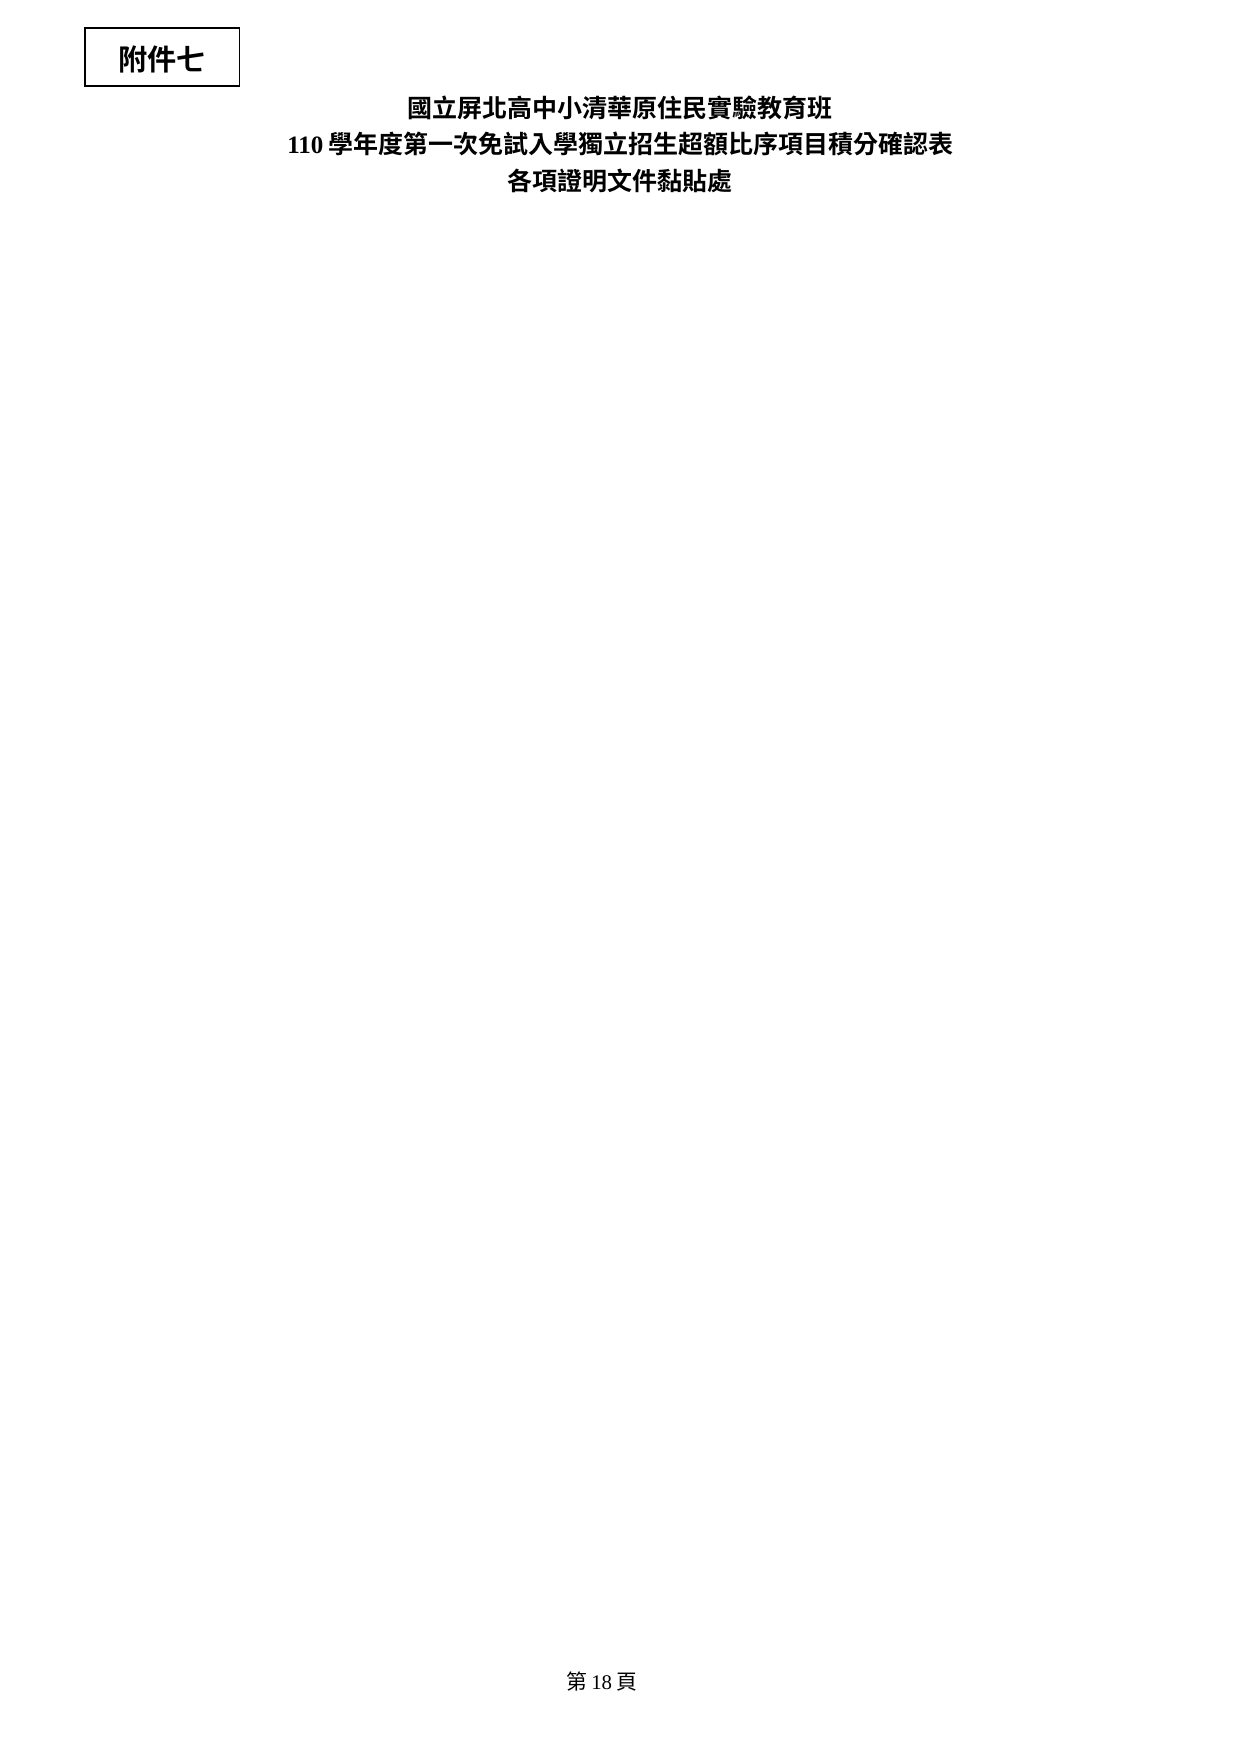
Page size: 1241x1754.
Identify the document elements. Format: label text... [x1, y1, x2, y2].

text 附件七 [101, 36, 223, 78]
text 各項證明文件黏貼處 [89, 161, 1152, 197]
text 國立屏北高中小清華原住民實驗教育班 [89, 89, 1152, 125]
text 110學年度第一次免試入學獨立招生超額比序項目積分確認表 [89, 125, 1152, 161]
text [86, 29, 239, 85]
